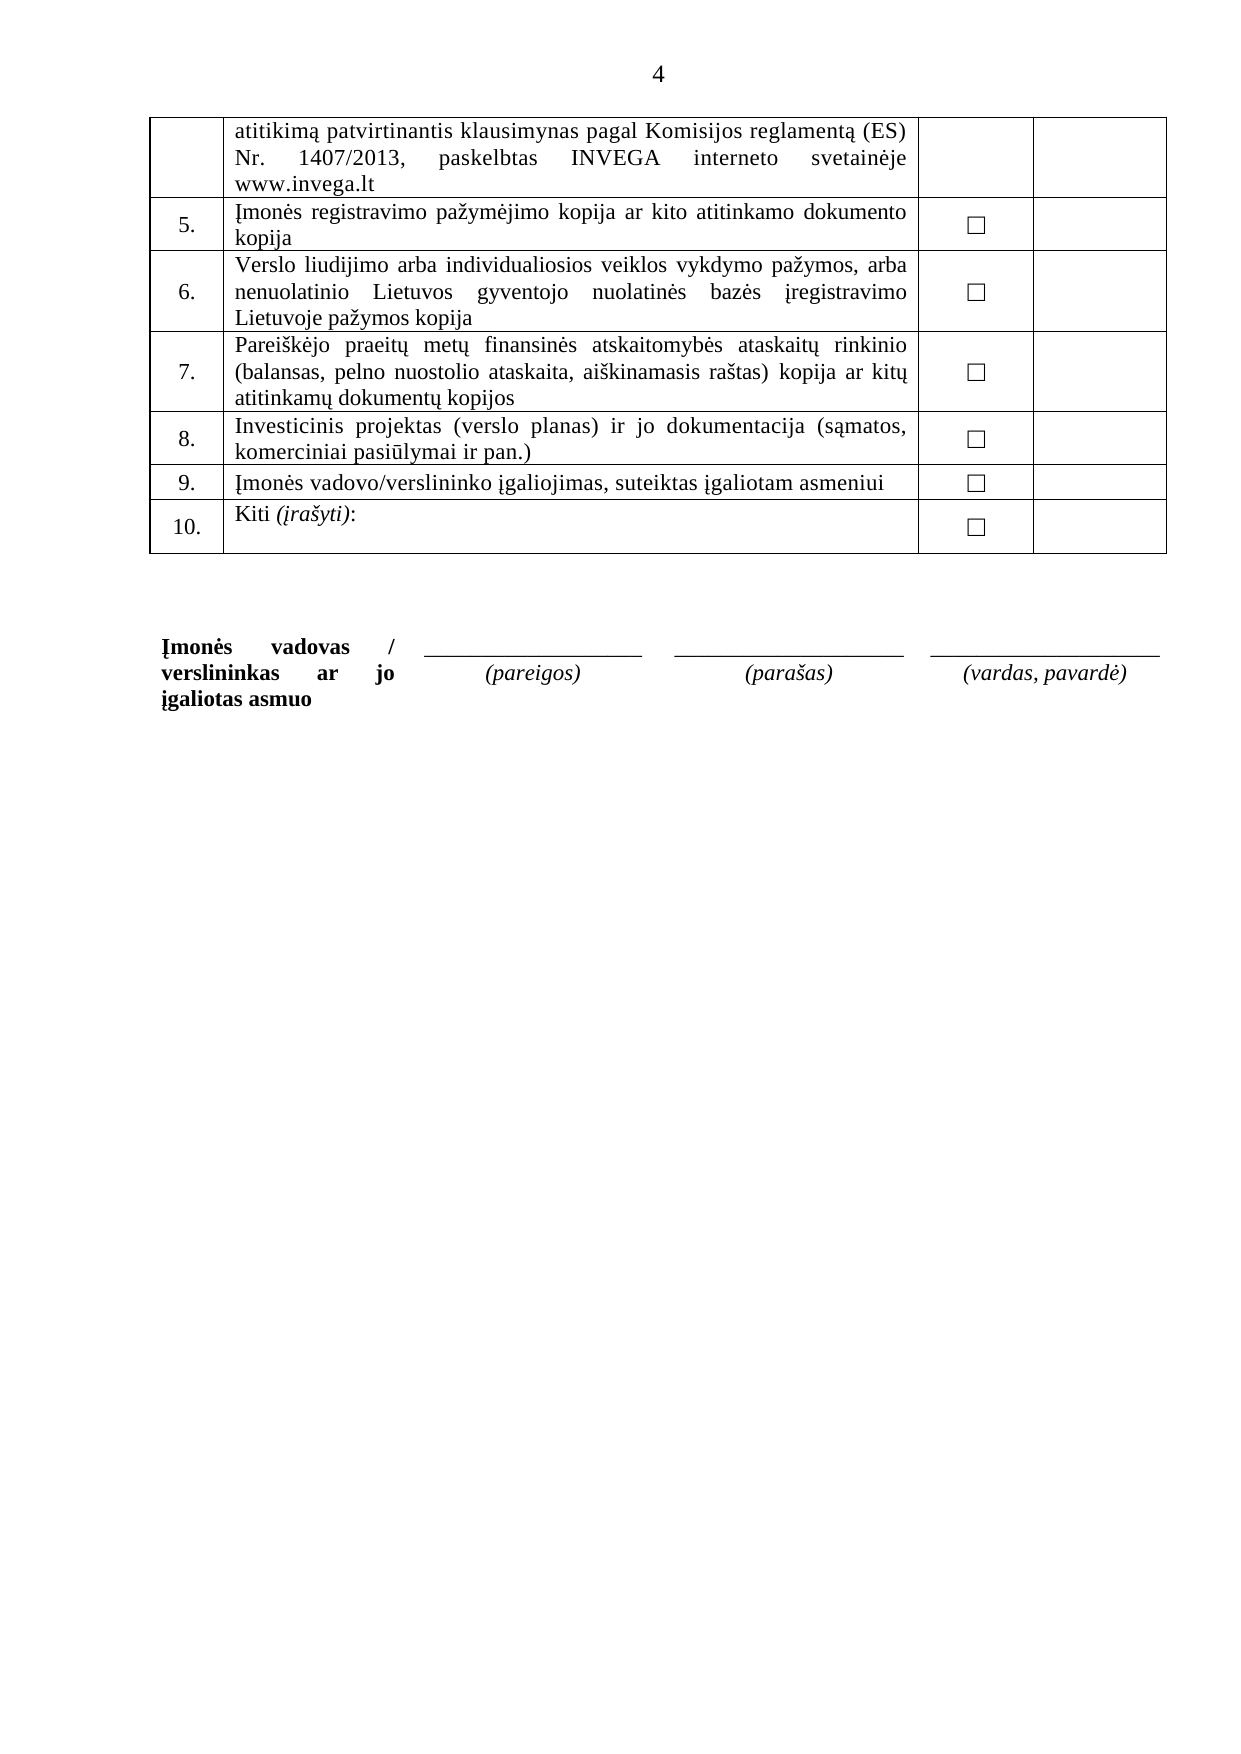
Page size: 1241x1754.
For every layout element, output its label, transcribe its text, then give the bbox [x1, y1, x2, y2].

table_header ___________________ (pareigos) [406, 633, 662, 764]
table_cell 5. [151, 198, 223, 250]
table_cell [1034, 465, 1166, 499]
table_cell □ [919, 500, 1033, 553]
table_cell 7. [151, 332, 223, 411]
table_cell 9. [151, 465, 223, 499]
table_header Įmonės vadovas / verslininkas ar jo įgaliotas asmuo [150, 633, 406, 764]
table_cell Kiti (įrašyti): [224, 500, 918, 553]
table_cell [1034, 251, 1166, 331]
table_cell 6. [151, 251, 223, 331]
table_cell [1034, 412, 1166, 464]
table_cell [1034, 332, 1166, 411]
table_cell [1034, 500, 1166, 553]
table_cell □ [919, 251, 1033, 331]
table_cell [151, 118, 223, 197]
table_cell Įmonės vadovo/verslininko įgaliojimas, suteiktas įgaliotam asmeniui [224, 465, 918, 499]
table_header ____________________ (vardas, pavardė) [918, 633, 1174, 764]
table_cell [1034, 118, 1166, 197]
table_cell [1034, 198, 1166, 250]
table_cell □ [919, 198, 1033, 250]
table_cell [919, 118, 1033, 197]
table_cell □ [919, 332, 1033, 411]
table_cell 8. [151, 412, 223, 464]
table_cell 10. [151, 500, 223, 553]
table_header ____________________ (parašas) [662, 633, 918, 764]
table_cell □ [919, 465, 1033, 499]
table_cell □ [919, 412, 1033, 464]
